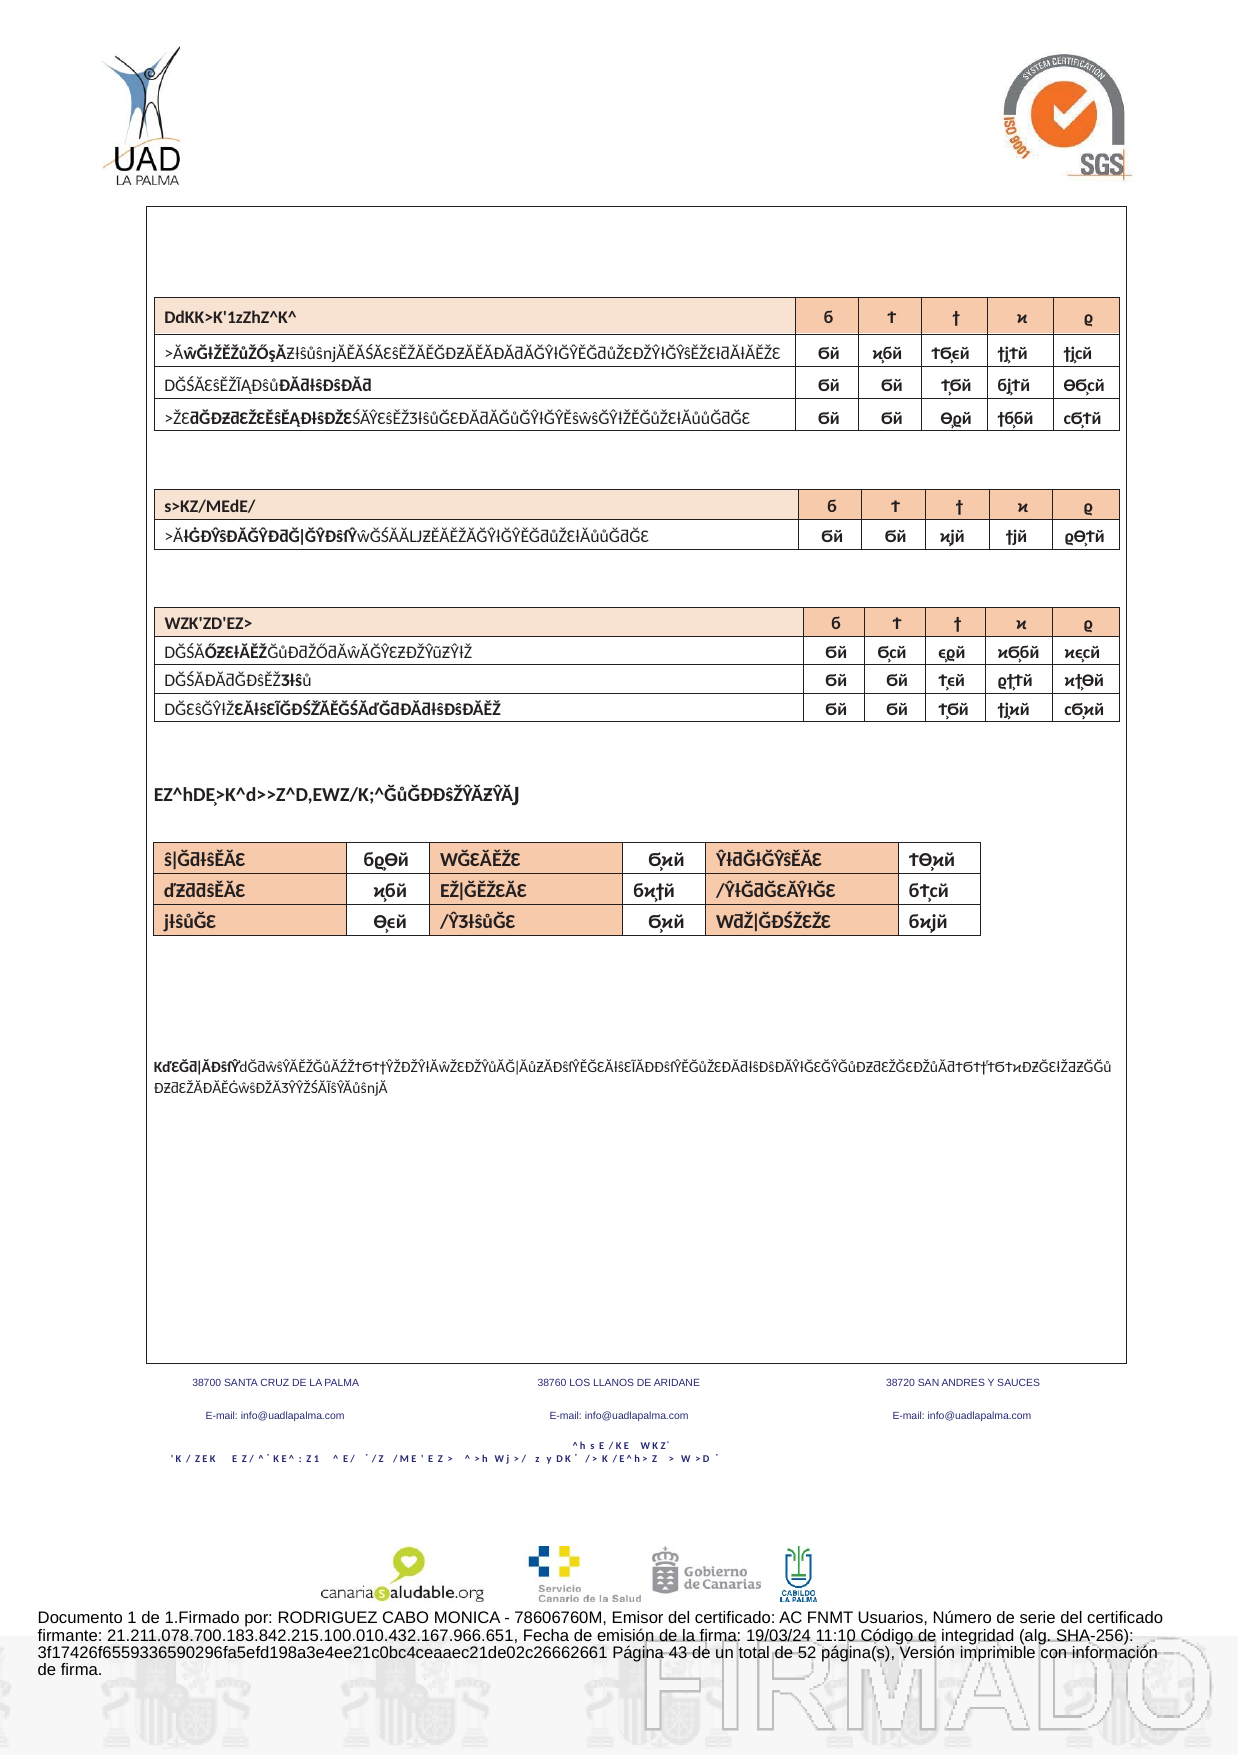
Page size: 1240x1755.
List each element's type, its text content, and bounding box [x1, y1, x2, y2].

table_cell ϭϰ͕ϳй [899, 905, 980, 935]
table_cell Ϭй [799, 520, 861, 548]
table_cell >ŽƐƌĞĐƵƌƐŽƐĚŝĚĄĐƚŝĐŽƐŚĂŶƐŝĚŽƷƚŝůĞƐƉĂƌĂĞůĞŶƚĞŶĚŝŵŝĞŶƚŽĚĞůŽƐƚĂůůĞƌĞƐ [155, 399, 795, 430]
table_cell ϯϳ͕ϰй [986, 694, 1052, 721]
table_cell Ϭй [804, 694, 864, 721]
table_header ϯ [926, 490, 989, 519]
table_header ϯ [926, 608, 985, 636]
table_header ϭ [804, 608, 864, 636]
table_cell Ϯ͕Ϭй [926, 694, 985, 721]
table_cell ϭϮ͕ϲй [899, 874, 980, 904]
table_cell >ĂŵĞƚŽĚŽůŽŐşĂƵƚŝůŝǌĂĚĂŚĂƐŝĚŽĂĚĞĐƵĂĚĂƉĂƌĂĞŶƚĞŶĚĞƌůŽƐĐŽŶƚĞŶŝĚŽƐƚƌĂƚĂĚŽƐ [155, 335, 795, 366]
table_cell Ϭй [859, 399, 921, 430]
table_cell Ϭ͕ϰй [623, 905, 705, 935]
table_header WZK'ZD'EZ> [155, 608, 803, 636]
table_header ϱ [1053, 490, 1119, 519]
table_cell WƌŽǀĞĐŚŽƐŽƐ [706, 905, 898, 935]
table_cell ϮϬ͕ϵй [922, 335, 987, 366]
table_header Ϯ [859, 298, 921, 333]
table_cell Ϭй [865, 694, 925, 721]
table_cell ϰϵ͕ϲй [1053, 637, 1119, 664]
table_cell Ϯ͕ϵй [926, 665, 985, 693]
table_cell jƚŝůĞƐ [154, 905, 346, 935]
table_cell /ŶƷƚŝůĞƐ [430, 905, 622, 935]
table_header s>KZ/MEdE/ [155, 490, 798, 519]
table_header Ϯ [862, 490, 925, 519]
table_cell ϴϬ͕ϲй [1054, 367, 1119, 398]
table_cell DĞŚĂƉĂƌĞĐŝĚŽƷƚŝů [155, 665, 803, 693]
table_cell >ĂƚĠĐŶŝĐĂĞŶƉƌĞǀĞŶĐŝſŶŵĞŚĂĂǇƵĚĂĚŽĂĞŶƚĞŶĚĞƌůŽƐƚĂůůĞƌĞƐ [155, 520, 798, 548]
table_header ϱ [1053, 608, 1119, 636]
table_cell Ϭ͕ϲй [865, 637, 925, 664]
table_cell ϯϳ͕Ϯй [988, 335, 1053, 366]
table_cell Ϭй [862, 520, 925, 548]
table_cell ϰϬ͕ϭй [986, 637, 1052, 664]
table_header ϭ [799, 490, 861, 519]
table_cell EŽǀĞĚŽƐĂƐ [430, 874, 622, 904]
table_cell ϭϰ͕ϯй [623, 874, 705, 904]
table_cell ϰ͕ϭй [859, 335, 921, 366]
table_cell ϯϳ͕ϲй [1054, 335, 1119, 366]
table_cell Ϭй [796, 399, 858, 430]
table_header Ϯ [865, 608, 925, 636]
table_cell ϴ͕ϵй [347, 905, 429, 935]
table_cell ϰ͕ϳй [926, 520, 989, 548]
table_cell Ϭй [859, 367, 921, 398]
table_header Ϭ͕ϰй [623, 843, 705, 873]
table_cell DĞŚĂŐƵƐƚĂĚŽĞůƉƌŽŐƌĂŵĂĞŶƐƵĐŽŶũƵŶƚŽ [155, 637, 803, 664]
table_header ϭϱ͕ϴй [347, 843, 429, 873]
table_cell Ϭй [796, 367, 858, 398]
table_header ϯ [922, 298, 987, 333]
table_header WĞƐĂĚŽƐ [430, 843, 622, 873]
table_header ϰ [990, 490, 1052, 519]
table_cell Ϭй [804, 637, 864, 664]
table_cell Ϭй [804, 665, 864, 693]
table_header ŝǀĞƌƚŝĚĂƐ [154, 843, 346, 873]
table_header Ϯϴ͕ϰй [899, 843, 980, 873]
table_cell Ϯ͕Ϭй [922, 367, 987, 398]
table_cell Ϭй [796, 335, 858, 366]
table_cell ϯϭ͕ϭй [988, 399, 1053, 430]
table_cell DĞŚĂƐŝĚŽĨĄĐŝůƉĂƌƚŝĐŝƉĂƌ [155, 367, 795, 398]
table_cell ϴ͕ϱй [922, 399, 987, 430]
table_cell ϯϳй [990, 520, 1052, 548]
table_cell /ŶƚĞƌĞƐĂŶƚĞƐ [706, 874, 898, 904]
table_cell ϲϬ͕ϰй [1053, 694, 1119, 721]
table_cell ϵ͕ϱй [926, 637, 985, 664]
table_cell Ϭй [865, 665, 925, 693]
table_header ϰ [986, 608, 1052, 636]
table_header ϰ [988, 298, 1053, 333]
table_cell ϲϬ͕Ϯй [1054, 399, 1119, 430]
table_header ŶƚƌĞƚĞŶŝĚĂƐ [706, 843, 898, 873]
table_header DdKK>K'1zZhZ^K^ [155, 298, 795, 333]
table_cell ϰ͕ϭй [347, 874, 429, 904]
table_cell ϱϯ͕Ϯй [986, 665, 1052, 693]
table_header ϱ [1054, 298, 1119, 333]
table_cell ϰϯ͕ϴй [1053, 665, 1119, 693]
table_cell ϭϳ͕Ϯй [988, 367, 1053, 398]
table_cell DĞƐŝĞŶƚŽƐĂƚŝƐĨĞĐŚŽͬĂĚĞŚĂďĞƌƉĂƌƚŝĐŝƉĂĚŽ [155, 694, 803, 721]
table_cell ďƵƌƌŝĚĂƐ [154, 874, 346, 904]
table_header ϭ [796, 298, 858, 333]
table_header EZ^hDE͕>K^d>>Z^D,EWZ/K;^ĞůĞĐĐŝŽŶĂƵŶĂͿ KďƐĞƌǀĂĐŝſŶ͗dĞƌŵŝŶĂĚŽĞůĂŹŽϮϬϮϯŶŽĐŽŶƚĂŵŽƐĐŽŶůĂĞǀĂůƵĂĐŝſŶĚĞƐĂƚŝƐĨĂĐĐŝſŶĚĞůŽƐƉĂƌƚŝĐŝƉĂŶƚĞƐĞŶĞůĐƵƌƐŽĞƐĐŽůĂƌϮϬϮϯͬϮϬϮϰƉƵĞƐƚŽƋƵĞĞů ĐƵƌƐŽĂĐĂĚĠŵŝĐŽĂƷŶŶŽŚĂĨŝŶĂůŝǌĂ [147, 207, 1126, 1363]
table_cell ϱϴ͕Ϯй [1053, 520, 1119, 548]
